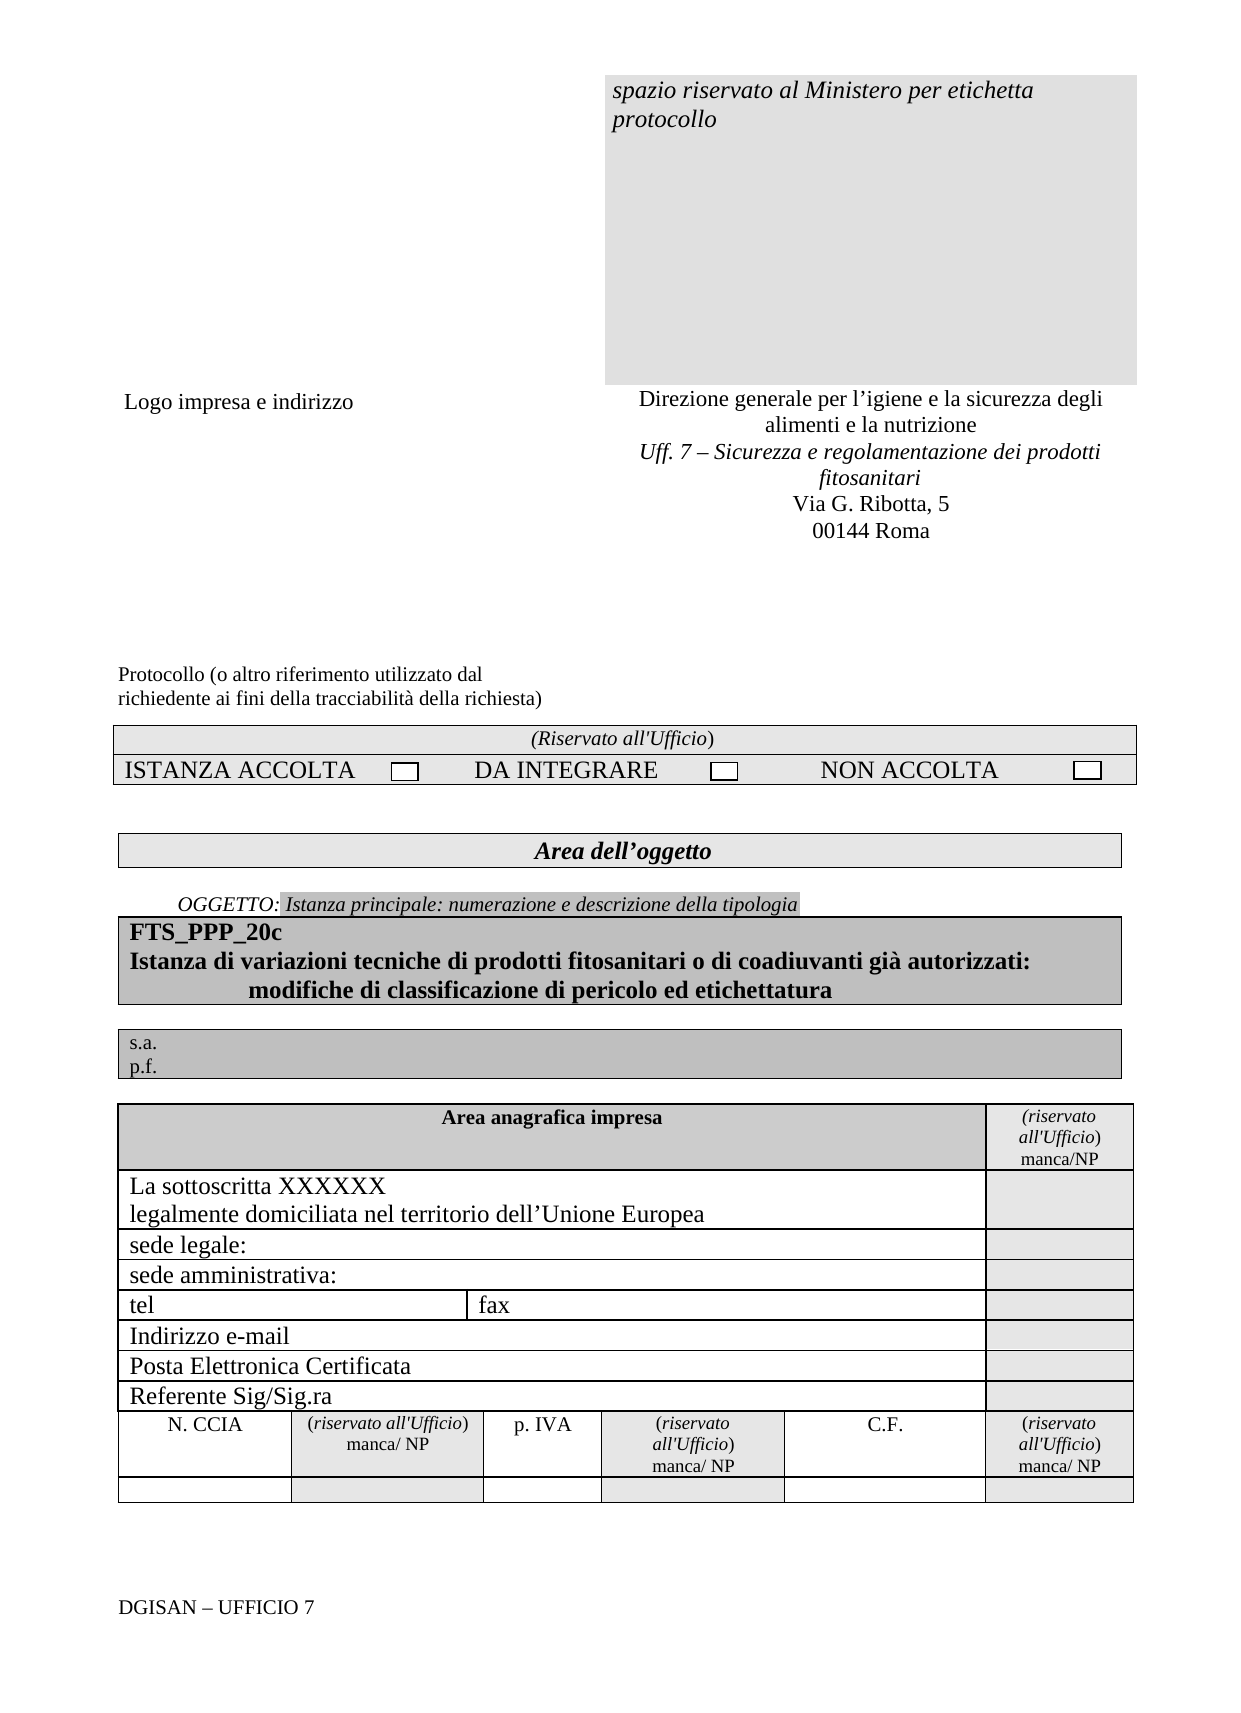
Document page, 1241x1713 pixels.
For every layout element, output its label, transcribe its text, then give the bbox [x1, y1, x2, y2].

table_cell [484, 1478, 601, 1502]
table_cell [987, 1171, 1133, 1228]
table_cell (riservato all'Ufficio) manca/ NP [602, 1412, 784, 1476]
table_cell [987, 1382, 1133, 1410]
table_cell Logo impresa e indirizzo [111, 385, 605, 662]
table_header [111, 75, 605, 385]
table_cell [987, 1230, 1133, 1259]
text OGGETTO: Istanza principale: numerazione e descrizione della tipologia [177, 892, 1122, 916]
table_cell sede amministrativa: [119, 1260, 985, 1289]
table_header spazio riservato al Ministero per etichetta protocollo [605, 75, 1137, 385]
table_cell [987, 1351, 1133, 1380]
table_cell fax [468, 1291, 985, 1319]
table_cell [987, 1321, 1133, 1349]
table_cell ISTANZA ACCOLTA DA INTEGRARE NON ACCOLTA [114, 755, 1136, 784]
table_cell (riservato all'Ufficio) manca/ NP [986, 1412, 1133, 1476]
table_cell [602, 1478, 784, 1502]
table_header FTS_PPP_20c Istanza di variazioni tecniche di prodotti fitosanitari o di coadiuvanti già autorizzati: modifiche di classificazione di pericolo ed etichettatura [119, 918, 1121, 1004]
table_cell [119, 1478, 291, 1502]
table_cell [785, 1478, 985, 1502]
table_cell Protocollo (o altro riferimento utilizzato dal richiedente ai fini della tracciabilità della richiesta) [111, 662, 605, 724]
table_cell C.F. [785, 1412, 985, 1476]
table_cell [605, 662, 1137, 724]
table_header s.a. p.f. [119, 1030, 1121, 1078]
table_header (riservato all'Ufficio) manca/NP [987, 1105, 1133, 1169]
table_cell La sottoscritta XXXXXX legalmente domiciliata nel territorio dell’Unione Europea [119, 1171, 985, 1228]
text Area dell’oggetto [119, 834, 1121, 867]
table_cell [987, 1260, 1133, 1289]
table_cell Referente Sig/Sig.ra [119, 1382, 985, 1410]
table_cell (riservato all'Ufficio) manca/ NP [292, 1412, 483, 1476]
table_cell tel [119, 1291, 466, 1319]
table_cell [986, 1478, 1133, 1502]
table_cell sede legale: [119, 1230, 985, 1259]
table_cell (Riservato all'Ufficio) [114, 726, 1136, 754]
table_cell p. IVA [484, 1412, 601, 1476]
table_cell N. CCIA [119, 1412, 291, 1476]
table_cell Indirizzo e-mail [119, 1321, 985, 1349]
table_header Area anagrafica impresa [119, 1105, 985, 1169]
table_cell Posta Elettronica Certificata [119, 1351, 985, 1380]
table_cell Direzione generale per l’igiene e la sicurezza degli alimenti e la nutrizione Uff. 7 – Sicurezza e regolamentazione dei prodotti fitosanitari Via G. Ribotta, 5 00144 Roma [605, 385, 1137, 662]
table_cell [292, 1478, 483, 1502]
table_cell [987, 1291, 1133, 1319]
